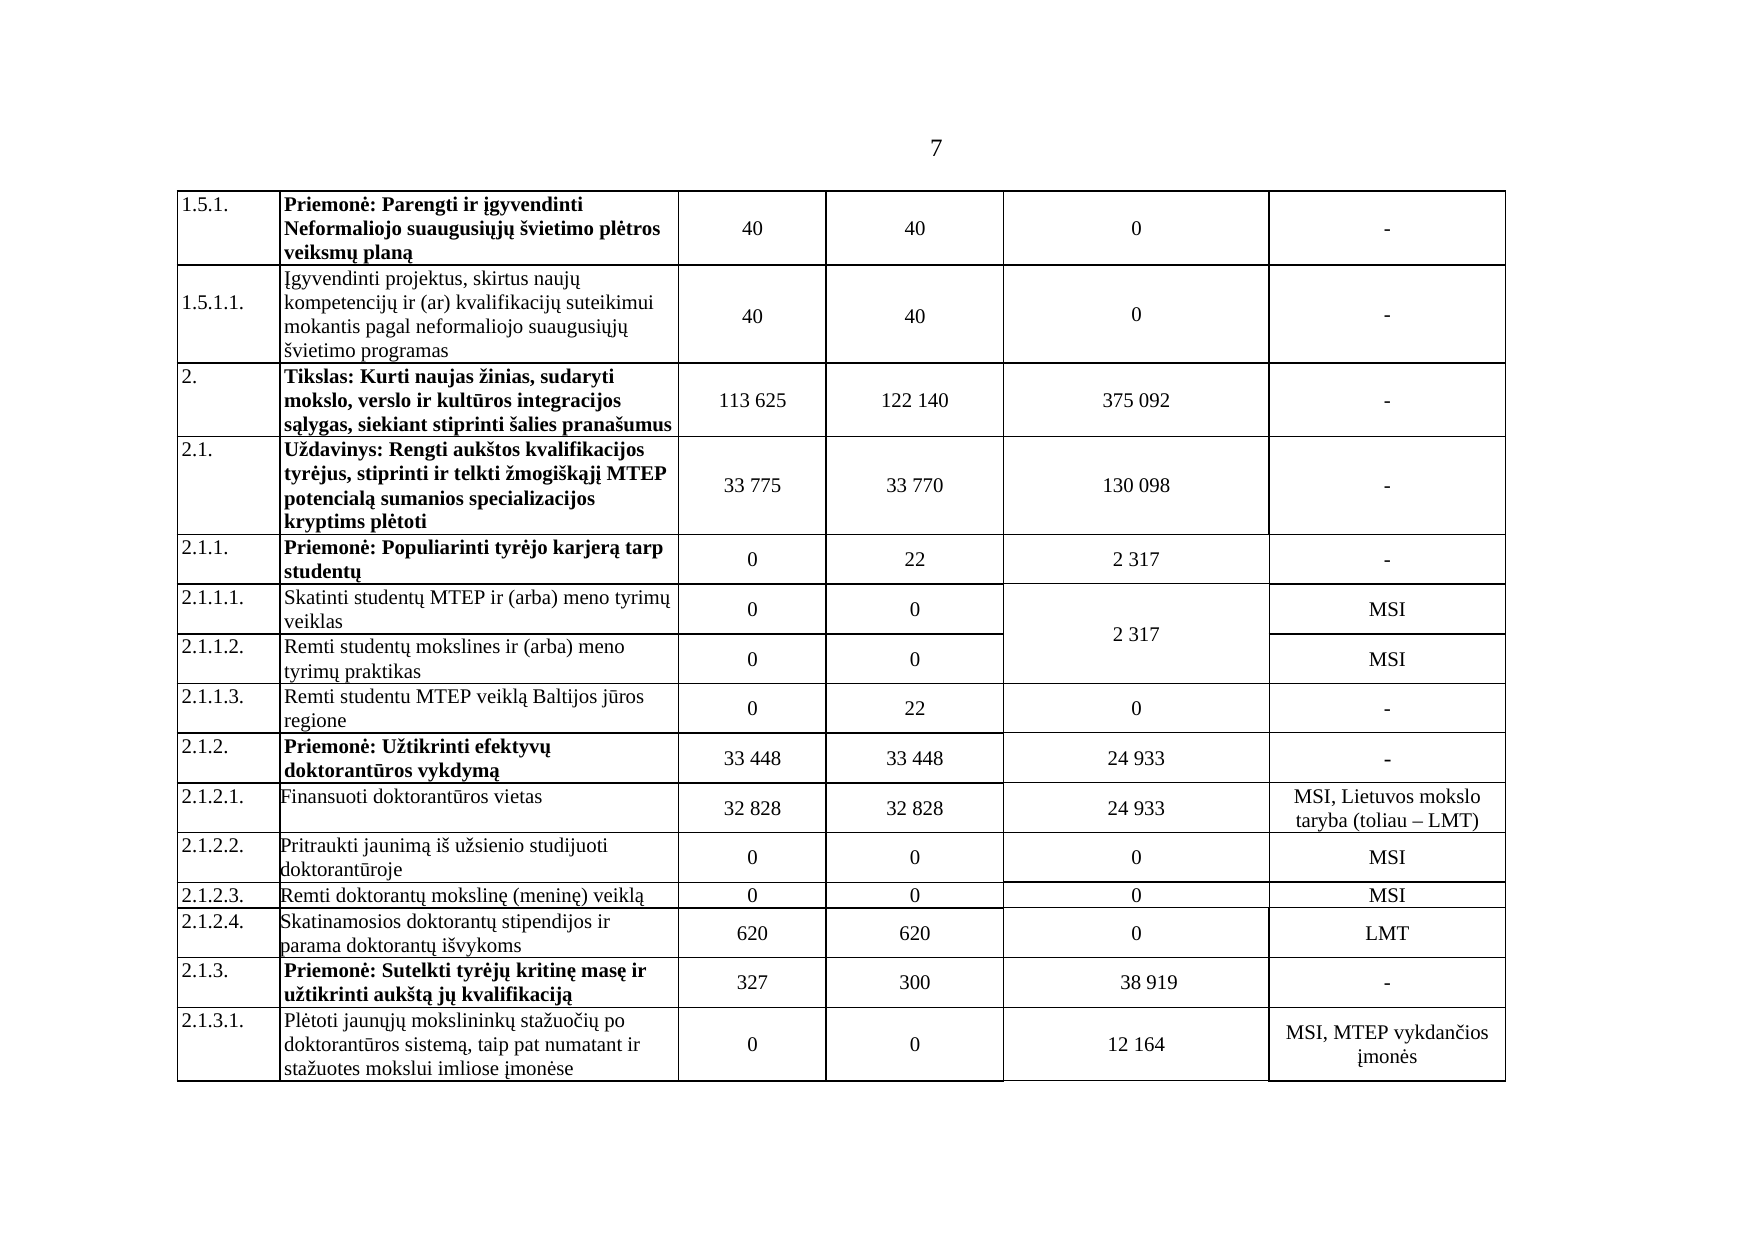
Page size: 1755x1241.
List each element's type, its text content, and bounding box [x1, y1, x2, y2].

table_cell 0 [679, 1008, 825, 1080]
table_cell MSI [1270, 585, 1505, 633]
table_cell 2.1.1. [178, 535, 279, 583]
table_cell - [1270, 733, 1505, 782]
table_cell 40 [827, 266, 1003, 362]
table_cell Priemonė: Sutelkti tyrėjų kritinę masę ir užtikrinti aukštą jų kvalifikaciją [281, 958, 678, 1006]
table_cell Finansuoti doktorantūros vietas [281, 784, 678, 832]
table_cell 0 [827, 833, 1003, 881]
table_cell [1506, 832, 1516, 881]
table_cell Remti doktorantų mokslinę (meninę) veiklą [281, 883, 678, 907]
table_cell [1506, 881, 1516, 907]
table_cell - [1270, 364, 1505, 436]
table_cell [1506, 534, 1516, 583]
table_cell - [1270, 535, 1505, 583]
table_cell [1506, 732, 1516, 782]
table_cell 0 [679, 585, 825, 633]
table_cell 2.1.1.2. [178, 635, 279, 683]
table_cell 0 [1004, 684, 1269, 732]
table_cell 0 [827, 585, 1003, 633]
table_cell - [1270, 192, 1505, 264]
table_cell 375 092 [1004, 364, 1268, 436]
table_cell Uždavinys: Rengti aukštos kvalifikacijos tyrėjus, stiprinti ir telkti žmogiškąjį MTEP potencialą sumanios specializacijos kryptims plėtoti [281, 437, 678, 533]
table_cell 327 [679, 958, 825, 1006]
table_cell [1506, 583, 1516, 633]
table_cell 0 [679, 883, 825, 907]
table_cell 113 625 [679, 364, 825, 436]
table_cell 40 [679, 192, 825, 264]
table_cell Skatinti studentų MTEP ir (arba) meno tyrimų veiklas [281, 585, 678, 633]
table_cell [1506, 957, 1516, 1006]
table_cell 2 317 [1004, 535, 1269, 583]
table_cell 24 933 [1004, 733, 1269, 782]
table_cell MSI [1270, 883, 1505, 907]
table_cell 2.1.1.3. [178, 684, 279, 732]
table_cell 40 [679, 266, 825, 362]
table_cell 33 770 [827, 437, 1003, 533]
table_cell - [1270, 266, 1505, 362]
table_cell 24 933 [1004, 783, 1269, 832]
table_cell 2.1. [178, 437, 279, 533]
table_cell 22 [827, 684, 1003, 732]
table_cell 12 164 [1004, 1008, 1268, 1080]
table_cell - [1270, 437, 1505, 533]
table_cell 0 [1004, 266, 1268, 362]
table_cell 40 [827, 192, 1003, 264]
table_cell 33 775 [679, 437, 825, 533]
table_cell Įgyvendinti projektus, skirtus naujų kompetencijų ir (ar) kvalifikacijų suteikimui mokantis pagal neformaliojo suaugusiųjų švietimo programas [281, 266, 678, 362]
table_cell Plėtoti jaunųjų mokslininkų stažuočių po doktorantūros sistemą, taip pat numatant ir stažuotes mokslui imliose įmonėse [281, 1008, 678, 1080]
table_cell MSI [1270, 833, 1505, 881]
table_cell 300 [827, 958, 1003, 1006]
table_cell 2 317 [1004, 584, 1269, 683]
table_cell [1506, 436, 1516, 533]
table_cell 2.1.3.1. [178, 1008, 279, 1080]
table_cell [1506, 633, 1516, 683]
table_cell Skatinamosios doktorantų stipendijos ir parama doktorantų išvykoms [281, 909, 678, 957]
table_cell Priemonė: Užtikrinti efektyvų doktorantūros vykdymą [281, 734, 678, 782]
table_cell 0 [1004, 833, 1269, 881]
table_cell 2.1.2. [178, 734, 279, 782]
table_cell Pritraukti jaunimą iš užsienio studijuoti doktorantūroje [281, 833, 678, 881]
table_cell - [1270, 958, 1505, 1006]
table_cell 0 [679, 635, 825, 683]
table_cell Priemonė: Populiarinti tyrėjo karjerą tarp studentų [281, 535, 678, 583]
table_cell 620 [679, 909, 825, 957]
table_cell [1506, 362, 1516, 436]
table_cell 38 919 [1004, 958, 1268, 1006]
table_cell MSI, MTEP vykdančios įmonės [1270, 1008, 1505, 1080]
table_cell 2.1.2.4. [178, 909, 279, 957]
table_cell MSI, Lietuvos mokslo taryba (toliau – LMT) [1270, 783, 1505, 832]
table_cell 32 828 [679, 784, 825, 832]
table_cell 0 [827, 883, 1003, 907]
table_cell 122 140 [827, 364, 1003, 436]
table_cell 33 448 [827, 734, 1003, 782]
table_cell Priemonė: Parengti ir įgyvendinti Neformaliojo suaugusiųjų švietimo plėtros veiksmų planą [281, 192, 678, 264]
table_cell 0 [1004, 883, 1269, 907]
table_cell 22 [827, 535, 1003, 583]
table_cell 130 098 [1004, 437, 1268, 533]
table_cell 2.1.2.1. [178, 784, 279, 832]
table_cell 1.5.1. [178, 192, 279, 264]
table_cell 0 [679, 684, 825, 732]
table_cell [1506, 782, 1516, 832]
table_cell - [1270, 684, 1505, 732]
table_cell 0 [679, 833, 825, 881]
table_cell 0 [827, 635, 1003, 683]
table_cell 2.1.3. [178, 958, 279, 1006]
table_cell 0 [1004, 908, 1268, 957]
table_cell 1.5.1.1. [178, 266, 279, 362]
table_cell [1506, 190, 1516, 264]
table_cell [1506, 1006, 1516, 1080]
table_cell Tikslas: Kurti naujas žinias, sudaryti mokslo, verslo ir kultūros integracijos sąlygas, siekiant stiprinti šalies pranašumus [281, 364, 678, 436]
table_cell 2. [178, 364, 279, 436]
table_cell [1506, 264, 1516, 362]
table_cell 0 [679, 535, 825, 583]
table_cell 620 [827, 909, 1003, 957]
table_cell 2.1.2.3. [178, 883, 279, 907]
table_cell Remti studentų mokslines ir (arba) meno tyrimų praktikas [281, 635, 678, 683]
table_cell MSI [1270, 635, 1505, 683]
table_cell LMT [1270, 908, 1505, 957]
table_cell 33 448 [679, 734, 825, 782]
table_cell 0 [827, 1008, 1003, 1080]
table_cell 2.1.1.1. [178, 585, 279, 633]
table_cell 0 [1004, 192, 1268, 264]
table_cell [1506, 683, 1516, 732]
table_cell Remti studentu MTEP veiklą Baltijos jūros regione [281, 684, 678, 732]
table_cell 2.1.2.2. [178, 833, 279, 881]
table_cell [1506, 907, 1516, 957]
table_cell 32 828 [827, 784, 1003, 832]
